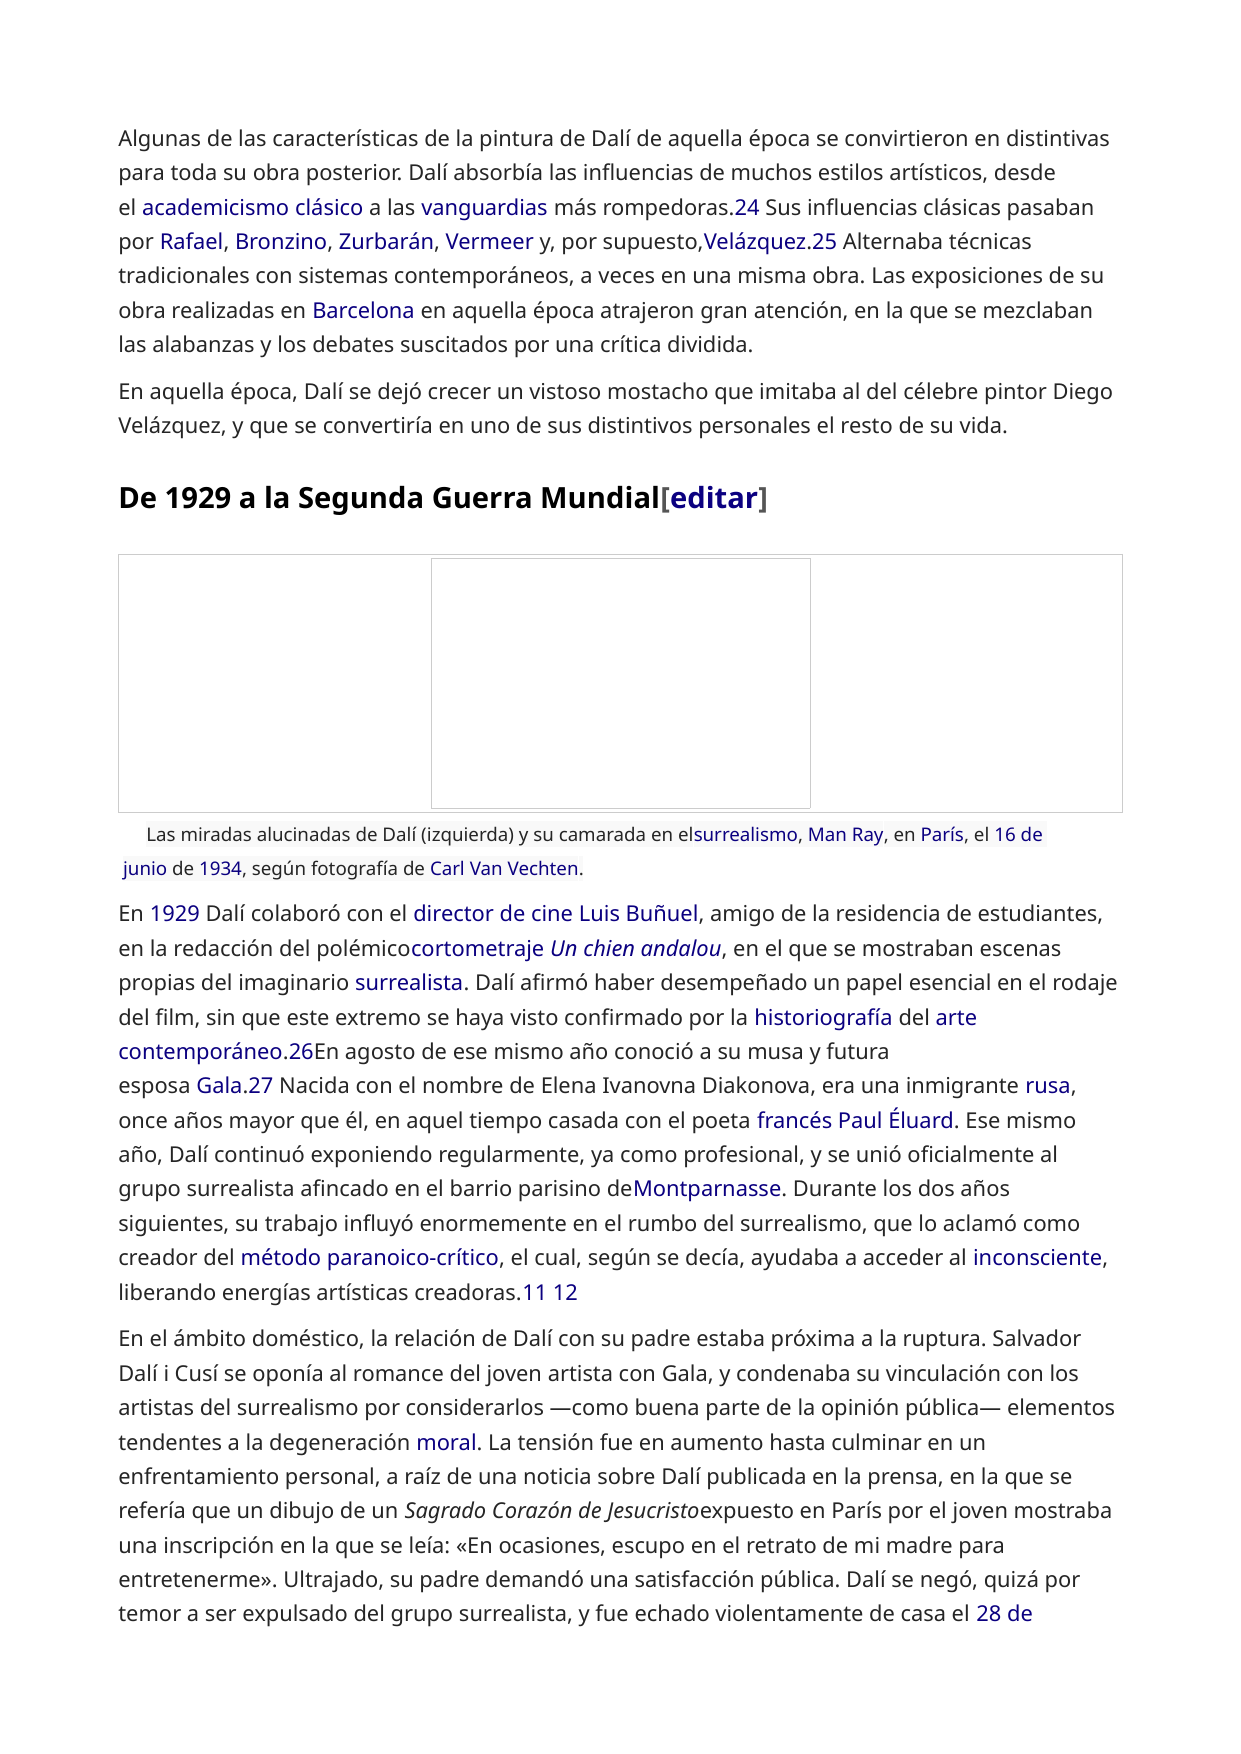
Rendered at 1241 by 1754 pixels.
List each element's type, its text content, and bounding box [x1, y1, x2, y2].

text Las miradas alucinadas de Dalí (izquierda) y su camarada en elsurrealismo, Man Ray, en París, el 16 de junio de 1934, según fotografía de Carl Van Vechten. [123, 813, 1122, 881]
text Algunas de las características de la pintura de Dalí de aquella época se convirtieron en distintivas para toda su obra posterior. Dalí absorbía las influencias de muchos estilos artísticos, desde el academicismo clásico a las vanguardias más rompedoras.24 Sus influencias clásicas pasaban por Rafael, Bronzino, Zurbarán, Vermeer y, por supuesto,Velázquez.25 Alternaba técnicas tradicionales con sistemas contemporáneos, a veces en una misma obra. Las exposiciones de su obra realizadas en Barcelona en aquella época atrajeron gran atención, en la que se mezclaban las alabanzas y los debates suscitados por una crítica dividida. [118, 118, 1122, 359]
text En aquella época, Dalí se dejó crecer un vistoso mostacho que imitaba al del célebre pintor Diego Velázquez, y que se convertiría en uno de sus distintivos personales el resto de su vida. [118, 371, 1122, 440]
subtitle De 1929 a la Segunda Guerra Mundial[editar] [118, 477, 1122, 517]
text En el ámbito doméstico, la relación de Dalí con su padre estaba próxima a la ruptura. Salvador Dalí i Cusí se oponía al romance del joven artista con Gala, y condenaba su vinculación con los artistas del surrealismo por considerarlos —como buena parte de la opinión pública— elementos tendentes a la degeneración moral. La tensión fue en aumento hasta culminar en un enfrentamiento personal, a raíz de una noticia sobre Dalí publicada en la prensa, en la que se refería que un dibujo de un Sagrado Corazón de Jesucristoexpuesto en París por el joven mostraba una inscripción en la que se leía: «En ocasiones, escupo en el retrato de mi madre para entretenerme». Ultrajado, su padre demandó una satisfacción pública. Dalí se negó, quizá por temor a ser expulsado del grupo surrealista, y fue echado violentamente de casa el 28 de [118, 1319, 1122, 1628]
text En 1929 Dalí colaboró con el director de cine Luis Buñuel, amigo de la residencia de estudiantes, en la redacción del polémicocortometraje Un chien andalou, en el que se mostraban escenas propias del imaginario surrealista. Dalí afirmó haber desempeñado un papel esencial en el rodaje del film, sin que este extremo se haya visto confirmado por la historiografía del arte contemporáneo.26En agosto de ese mismo año conoció a su musa y futura esposa Gala.27 Nacida con el nombre de Elena Ivanovna Diakonova, era una inmigrante rusa, once años mayor que él, en aquel tiempo casada con el poeta francés Paul Éluard. Ese mismo año, Dalí continuó exponiendo regularmente, ya como profesional, y se unió oficialmente al grupo surrealista afincado en el barrio parisino deMontparnasse. Durante los dos años siguientes, su trabajo influyó enormemente en el rumbo del surrealismo, que lo aclamó como creador del método paranoico-crítico, el cual, según se decía, ayudaba a acceder al inconsciente, liberando energías artísticas creadoras.11 12 [118, 894, 1122, 1306]
